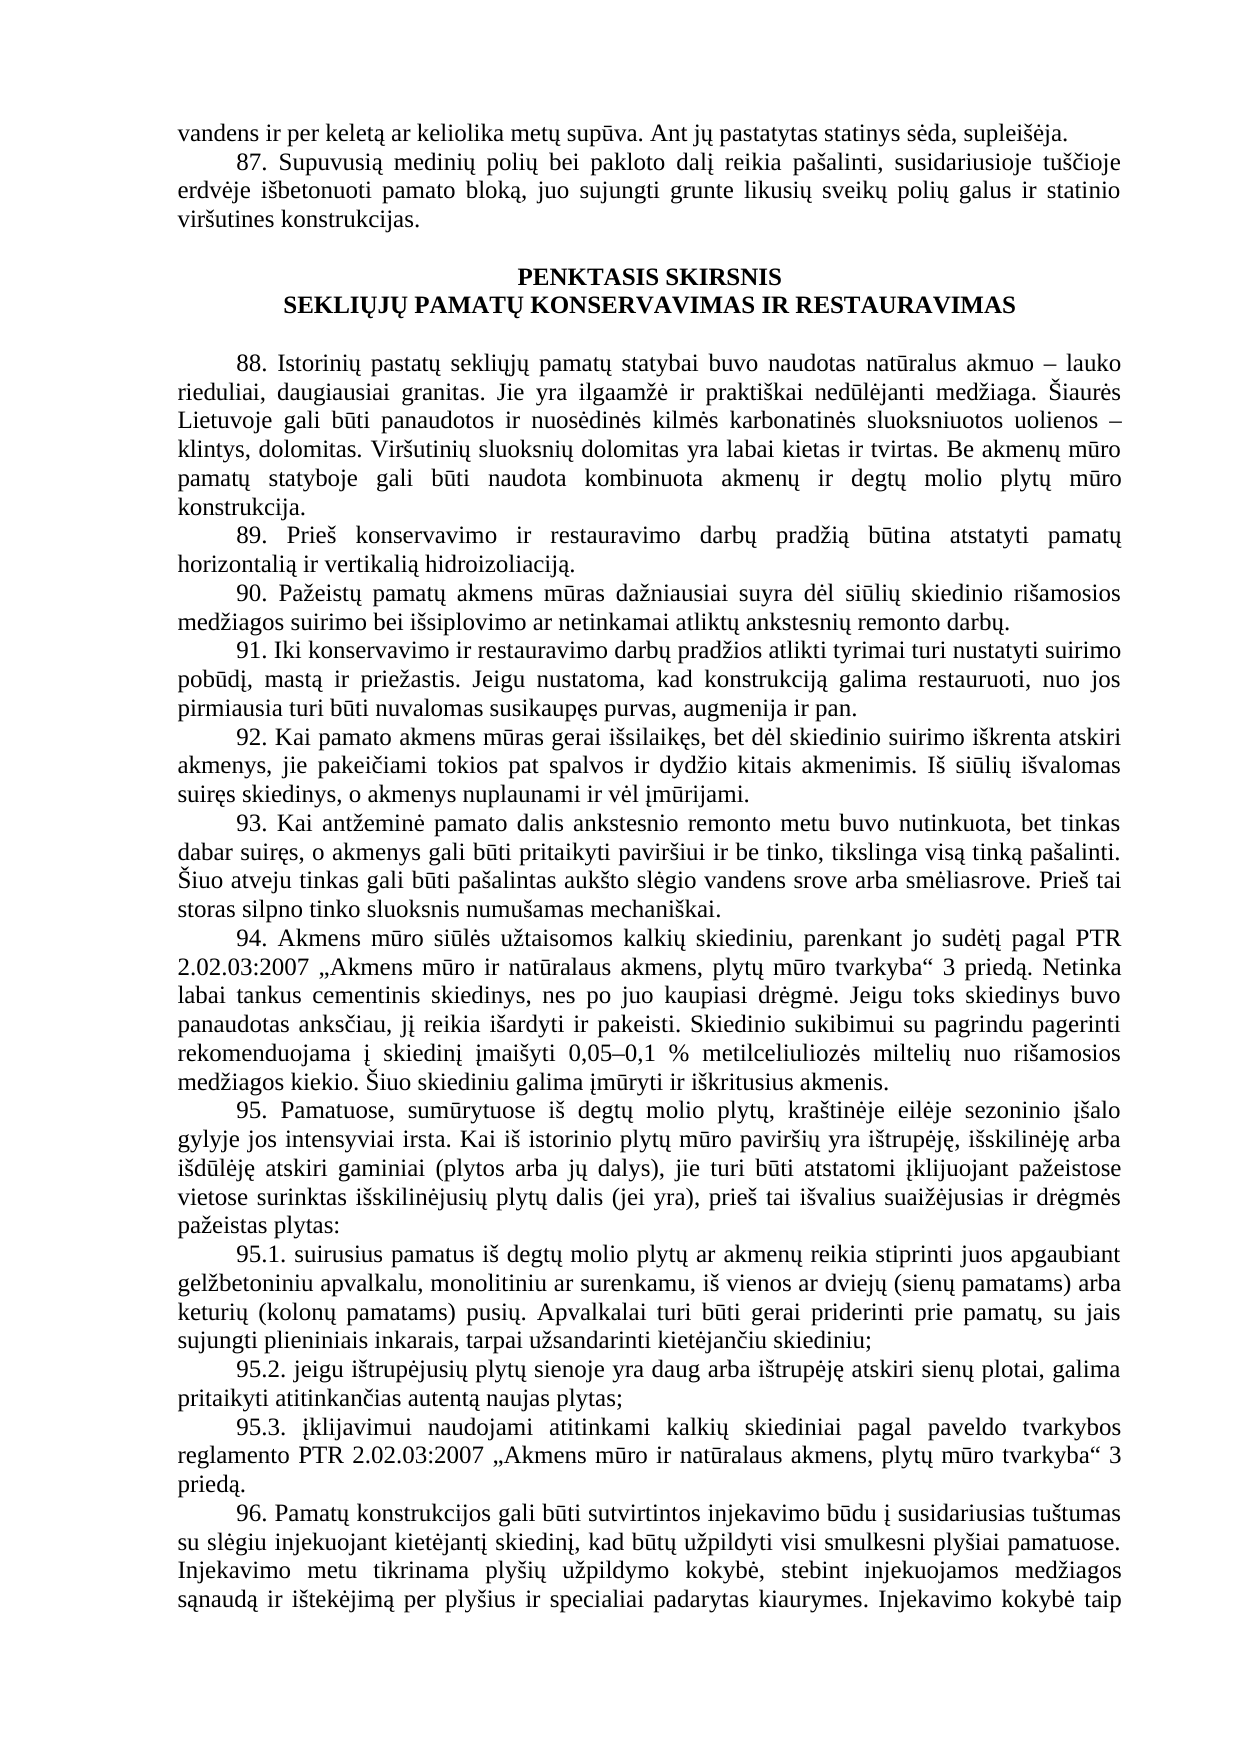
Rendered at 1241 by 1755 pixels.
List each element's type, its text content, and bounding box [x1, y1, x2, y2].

text vandens ir per keletą ar keliolika metų supūva. Ant jų pastatytas statinys sėda, supleišėja. [177, 118, 1122, 147]
text 88. Istorinių pastatų sekliųjų pamatų statybai buvo naudotas natūralus akmuo – lauko rieduliai, daugiausiai granitas. Jie yra ilgaamžė ir praktiškai nedūlėjanti medžiaga. Šiaurės Lietuvoje gali būti panaudotos ir nuosėdinės kilmės karbonatinės sluoksniuotos uolienos – klintys, dolomitas. Viršutinių sluoksnių dolomitas yra labai kietas ir tvirtas. Be akmenų mūro pamatų statyboje gali būti naudota kombinuota akmenų ir degtų molio plytų mūro konstrukcija. [177, 348, 1122, 521]
text 91. Iki konservavimo ir restauravimo darbų pradžios atlikti tyrimai turi nustatyti suirimo pobūdį, mastą ir priežastis. Jeigu nustatoma, kad konstrukciją galima restauruoti, nuo jos pirmiausia turi būti nuvalomas susikaupęs purvas, augmenija ir pan. [177, 636, 1122, 722]
text 92. Kai pamato akmens mūras gerai išsilaikęs, bet dėl skiedinio suirimo iškrenta atskiri akmenys, jie pakeičiami tokios pat spalvos ir dydžio kitais akmenimis. Iš siūlių išvalomas suiręs skiedinys, o akmenys nuplaunami ir vėl įmūrijami. [177, 722, 1122, 808]
text 96. Pamatų konstrukcijos gali būti sutvirtintos injekavimo būdu į susidariusias tuštumas su slėgiu injekuojant kietėjantį skiedinį, kad būtų užpildyti visi smulkesni plyšiai pamatuose. Injekavimo metu tikrinama plyšių užpildymo kokybė, stebint injekuojamos medžiagos sąnaudą ir ištekėjimą per plyšius ir specialiai padarytas kiaurymes. Injekavimo kokybė taip [177, 1498, 1122, 1613]
text 93. Kai antžeminė pamato dalis ankstesnio remonto metu buvo nutinkuota, bet tinkas dabar suiręs, o akmenys gali būti pritaikyti paviršiui ir be tinko, tikslinga visą tinką pašalinti. Šiuo atveju tinkas gali būti pašalintas aukšto slėgio vandens srove arba smėliasrove. Prieš tai storas silpno tinko sluoksnis numušamas mechaniškai. [177, 808, 1122, 923]
text 95.2. jeigu ištrupėjusių plytų sienoje yra daug arba ištrupėję atskiri sienų plotai, galima pritaikyti atitinkančias autentą naujas plytas; [177, 1354, 1122, 1412]
text 89. Prieš konservavimo ir restauravimo darbų pradžią būtina atstatyti pamatų horizontalią ir vertikalią hidroizoliaciją. [177, 521, 1122, 578]
text 95. Pamatuose, sumūrytuose iš degtų molio plytų, kraštinėje eilėje sezoninio įšalo gylyje jos intensyviai irsta. Kai iš istorinio plytų mūro paviršių yra ištrupėję, išskilinėję arba išdūlėję atskiri gaminiai (plytos arba jų dalys), jie turi būti atstatomi įklijuojant pažeistose vietose surinktas išskilinėjusių plytų dalis (jei yra), prieš tai išvalius suaižėjusias ir drėgmės pažeistas plytas: [177, 1096, 1122, 1239]
text 95.1. suirusius pamatus iš degtų molio plytų ar akmenų reikia stiprinti juos apgaubiant gelžbetoniniu apvalkalu, monolitiniu ar surenkamu, iš vienos ar dviejų (sienų pamatams) arba keturių (kolonų pamatams) pusių. Apvalkalai turi būti gerai priderinti prie pamatų, su jais sujungti plieniniais inkarais, tarpai užsandarinti kietėjančiu skiediniu; [177, 1239, 1122, 1354]
text 94. Akmens mūro siūlės užtaisomos kalkių skiediniu, parenkant jo sudėtį pagal PTR 2.02.03:2007 „Akmens mūro ir natūralaus akmens, plytų mūro tvarkyba“ 3 priedą. Netinka labai tankus cementinis skiedinys, nes po juo kaupiasi drėgmė. Jeigu toks skiedinys buvo panaudotas anksčiau, jį reikia išardyti ir pakeisti. Skiedinio sukibimui su pagrindu pagerinti rekomenduojama į skiedinį įmaišyti 0,05–0,1 % metilceliuliozės miltelių nuo rišamosios medžiagos kiekio. Šiuo skiediniu galima įmūryti ir iškritusius akmenis. [177, 923, 1122, 1096]
text 95.3. įklijavimui naudojami atitinkami kalkių skiediniai pagal paveldo tvarkybos reglamento PTR 2.02.03:2007 „Akmens mūro ir natūralaus akmens, plytų mūro tvarkyba“ 3 priedą. [177, 1412, 1122, 1498]
text 87. Supuvusią medinių polių bei pakloto dalį reikia pašalinti, susidariusioje tuščioje erdvėje išbetonuoti pamato bloką, juo sujungti grunte likusių sveikų polių galus ir statinio viršutines konstrukcijas. [177, 147, 1122, 233]
text 90. Pažeistų pamatų akmens mūras dažniausiai suyra dėl siūlių skiedinio rišamosios medžiagos suirimo bei išsiplovimo ar netinkamai atliktų ankstesnių remonto darbų. [177, 578, 1122, 636]
text PENKTASIS SKIRSNIS [177, 262, 1122, 291]
text SEKLIŲJŲ PAMATŲ KONSERVAVIMAS IR RESTAURAVIMAS [177, 291, 1122, 319]
